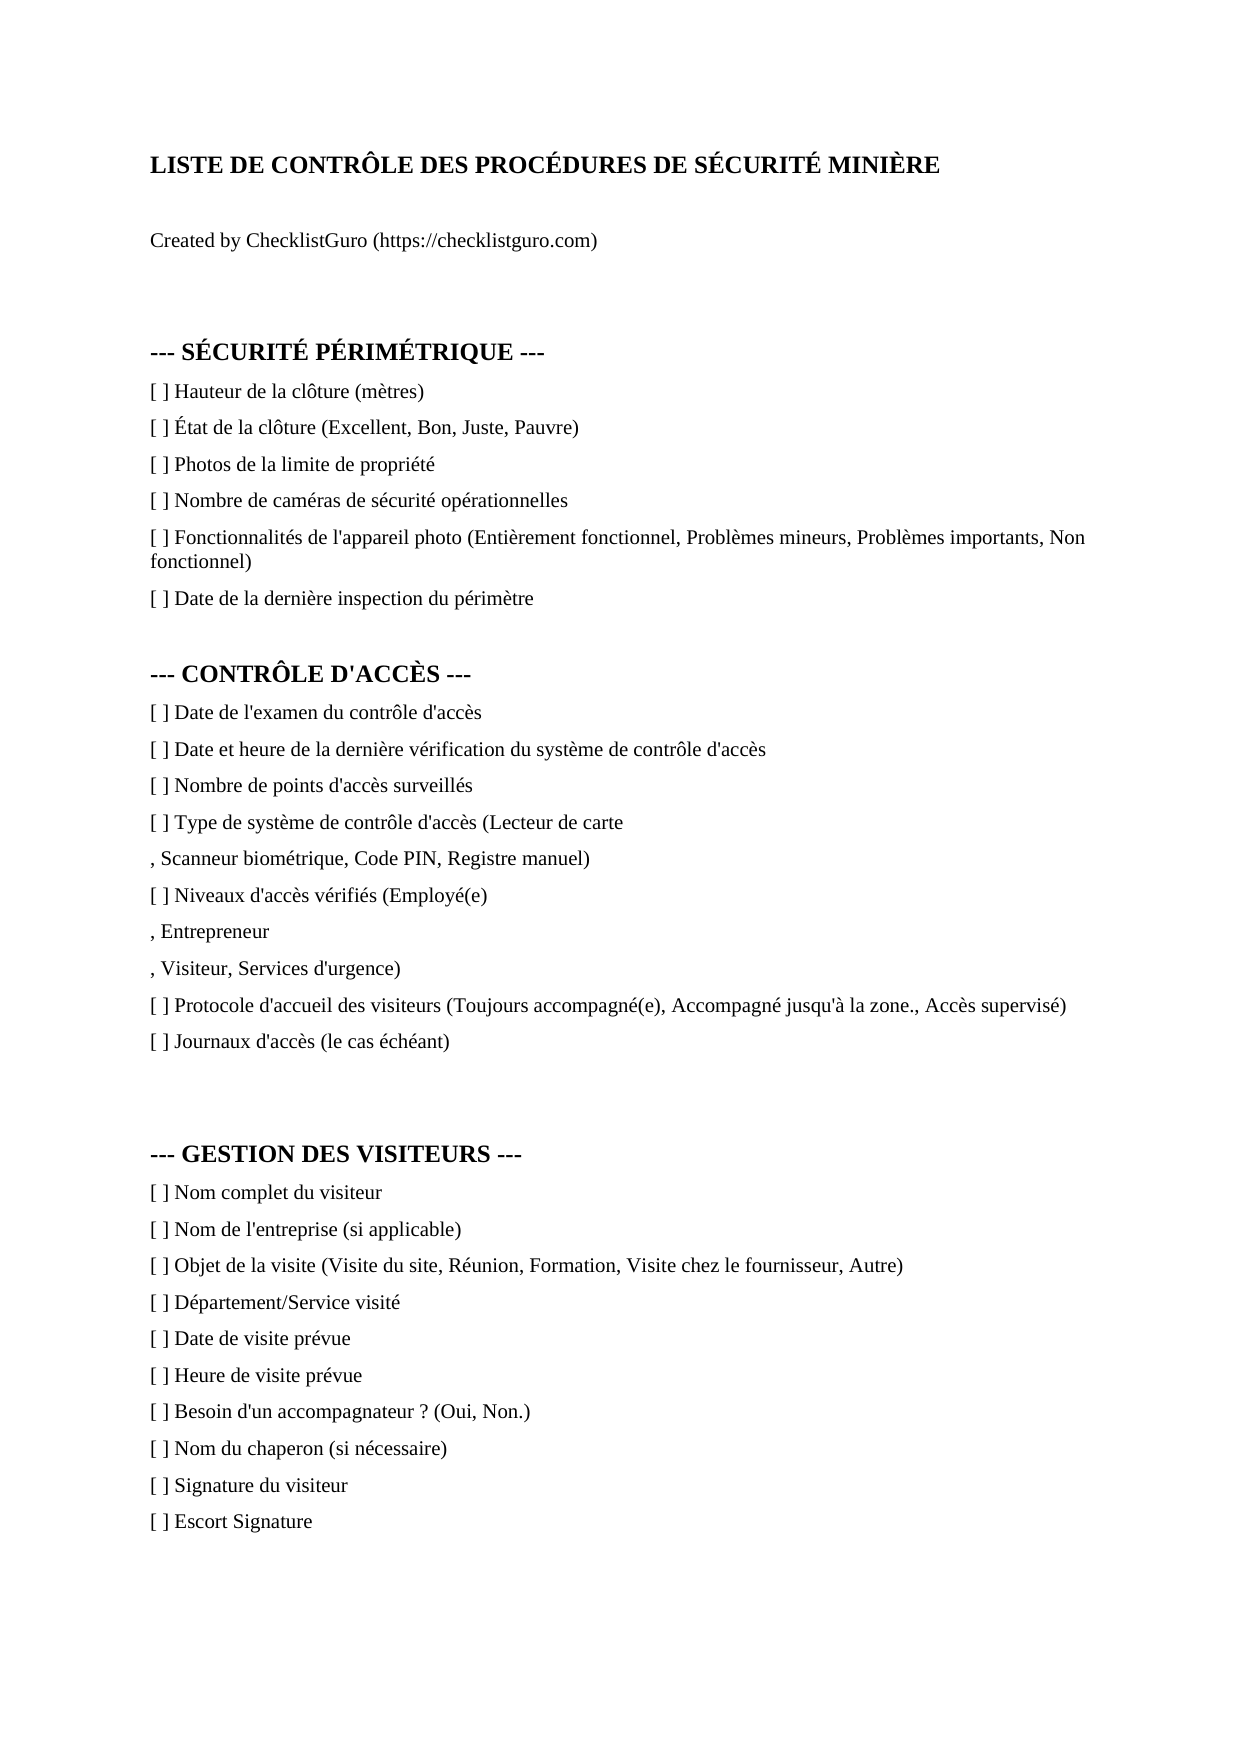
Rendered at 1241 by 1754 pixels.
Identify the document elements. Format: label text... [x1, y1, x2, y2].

text , Scanneur biométrique, Code PIN, Registre manuel) [150, 846, 1090, 870]
text LISTE DE CONTRÔLE DES PROCÉDURES DE SÉCURITÉ MINIÈRE [150, 150, 1090, 179]
text [ ] Besoin d'un accompagnateur ? (Oui, Non.) [150, 1399, 1090, 1423]
text [ ] Journaux d'accès (le cas échéant) [150, 1029, 1090, 1053]
text [ ] Date de la dernière inspection du périmètre [150, 586, 1090, 610]
text [ ] Date et heure de la dernière vérification du système de contrôle d'accès [150, 737, 1090, 761]
text [ ] Escort Signature [150, 1509, 1090, 1533]
text --- SÉCURITÉ PÉRIMÉTRIQUE --- [150, 337, 1090, 366]
text [ ] Photos de la limite de propriété [150, 452, 1090, 476]
text --- CONTRÔLE D'ACCÈS --- [150, 659, 1090, 687]
text --- GESTION DES VISITEURS --- [150, 1139, 1090, 1167]
text [ ] Date de l'examen du contrôle d'accès [150, 700, 1090, 724]
text Created by ChecklistGuro (https://checklistguro.com) [150, 228, 1090, 252]
text [ ] Protocole d'accueil des visiteurs (Toujours accompagné(e), Accompagné jusqu'à la zone., Accès supervisé) [150, 992, 1090, 1017]
text [ ] Nombre de points d'accès surveillés [150, 773, 1090, 797]
text [ ] Nom de l'entreprise (si applicable) [150, 1217, 1090, 1241]
text [ ] Objet de la visite (Visite du site, Réunion, Formation, Visite chez le fournisseur, Autre) [150, 1253, 1090, 1277]
text [ ] Heure de visite prévue [150, 1363, 1090, 1387]
text [ ] État de la clôture (Excellent, Bon, Juste, Pauvre) [150, 415, 1090, 439]
text , Visiteur, Services d'urgence) [150, 956, 1090, 980]
text [ ] Date de visite prévue [150, 1326, 1090, 1350]
text [ ] Niveaux d'accès vérifiés (Employé(e) [150, 883, 1090, 907]
text [ ] Hauteur de la clôture (mètres) [150, 379, 1090, 403]
text , Entrepreneur [150, 919, 1090, 943]
text [ ] Nom complet du visiteur [150, 1180, 1090, 1204]
text [ ] Nombre de caméras de sécurité opérationnelles [150, 488, 1090, 512]
text [ ] Signature du visiteur [150, 1472, 1090, 1497]
text [ ] Département/Service visité [150, 1290, 1090, 1314]
text [ ] Nom du chaperon (si nécessaire) [150, 1436, 1090, 1460]
text [ ] Fonctionnalités de l'appareil photo (Entièrement fonctionnel, Problèmes mineurs, Problèmes importants, Non fonctionnel) [150, 525, 1090, 573]
text [ ] Type de système de contrôle d'accès (Lecteur de carte [150, 810, 1090, 834]
